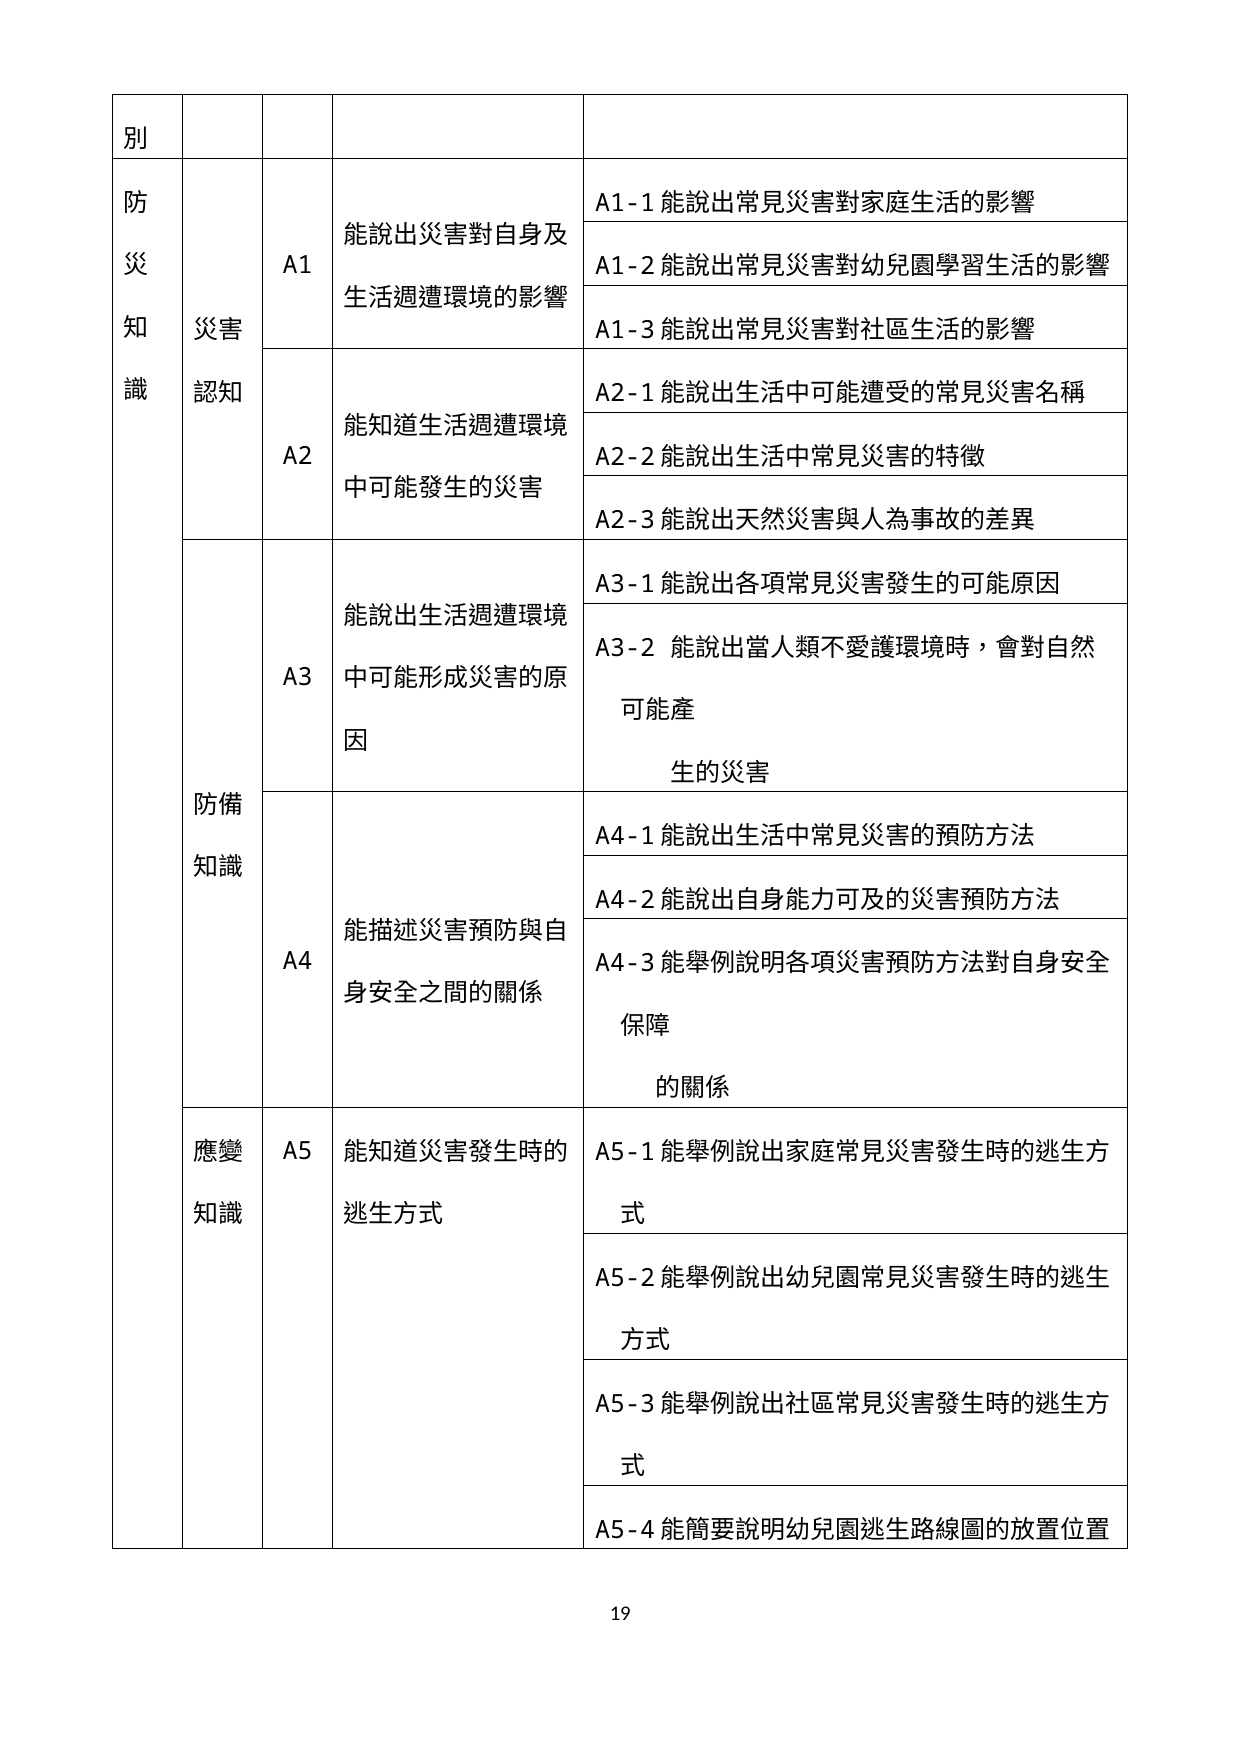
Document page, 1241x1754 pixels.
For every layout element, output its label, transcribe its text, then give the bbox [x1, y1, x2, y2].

table_cell [584, 95, 1127, 158]
table_cell 應變知識 [183, 1108, 262, 1548]
table_cell [333, 95, 583, 158]
table_cell A1 [263, 159, 332, 348]
table_cell [263, 95, 332, 158]
table_cell 別 [113, 95, 182, 158]
table_cell A2-3能說出天然災害與人為事故的差異 [584, 476, 1127, 539]
table_cell A4 [263, 792, 332, 1107]
table_cell A2 [263, 349, 332, 539]
table_cell 能說出災害對自身及生活週遭環境的影響 [333, 159, 583, 348]
table_cell A1-2能說出常見災害對幼兒園學習生活的影響 [584, 222, 1127, 285]
table_cell A1-3能說出常見災害對社區生活的影響 [584, 286, 1127, 348]
table_cell A4-3能舉例說明各項災害預防方法對自身安全保障 的關係 [584, 919, 1127, 1107]
table_cell 災害認知 [183, 159, 262, 539]
table_cell 能知道災害發生時的逃生方式 [333, 1108, 583, 1548]
table_cell A5-4能簡要說明幼兒園逃生路線圖的放置位置 [584, 1486, 1127, 1548]
table_cell A5 [263, 1108, 332, 1548]
table_cell 防災知識 [113, 159, 182, 1548]
table_cell 能知道生活週遭環境中可能發生的災害 [333, 349, 583, 539]
table_cell A5-2能舉例說出幼兒園常見災害發生時的逃生方式 [584, 1234, 1127, 1359]
table_cell A4-1能說出生活中常見災害的預防方法 [584, 792, 1127, 854]
table_cell 能描述災害預防與自身安全之間的關係 [333, 792, 583, 1107]
table_cell A2-2能說出生活中常見災害的特徵 [584, 413, 1127, 475]
table_cell A5-3能舉例說出社區常見災害發生時的逃生方式 [584, 1360, 1127, 1485]
table_cell A2-1能說出生活中可能遭受的常見災害名稱 [584, 349, 1127, 412]
table_cell 防備知識 [183, 540, 262, 1107]
table_cell A4-2能說出自身能力可及的災害預防方法 [584, 856, 1127, 918]
table_cell A3-2 能說出當人類不愛護環境時，會對自然可能產 生的災害 [584, 604, 1127, 791]
table_cell A5-1能舉例說出家庭常見災害發生時的逃生方式 [584, 1108, 1127, 1233]
table_cell A1-1能說出常見災害對家庭生活的影響 [584, 159, 1127, 221]
table_cell [183, 95, 262, 158]
table_cell 能說出生活週遭環境中可能形成災害的原因 [333, 540, 583, 791]
table_cell A3-1能說出各項常見災害發生的可能原因 [584, 540, 1127, 602]
table_cell A3 [263, 540, 332, 791]
